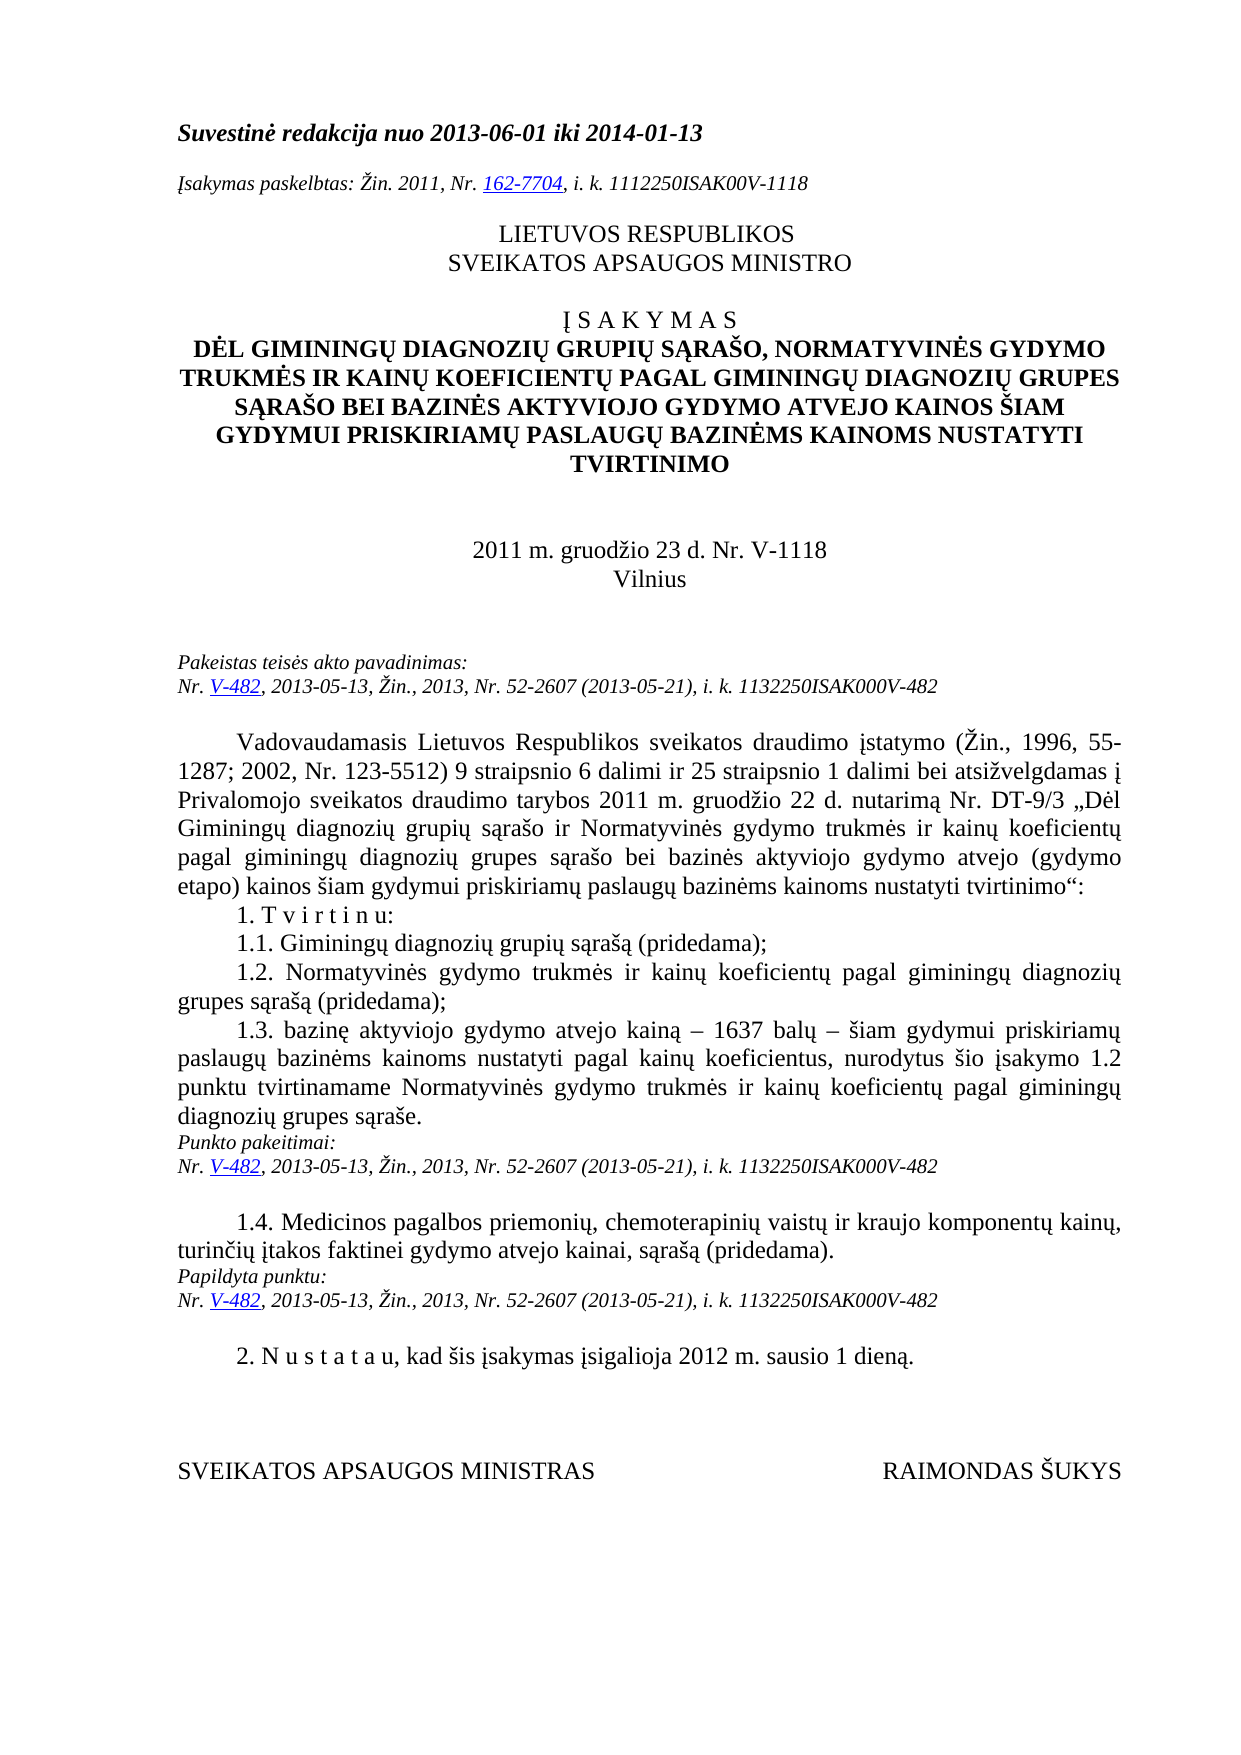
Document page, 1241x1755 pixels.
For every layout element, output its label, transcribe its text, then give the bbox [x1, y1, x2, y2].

text 1.4. Medicinos pagalbos priemonių, chemoterapinių vaistų ir kraujo komponentų kainų, turinčių įtakos faktinei gydymo atvejo kainai, sąrašą (pridedama). [177, 1207, 1122, 1264]
text Nr. V-482, 2013-05-13, Žin., 2013, Nr. 52-2607 (2013-05-21), i. k. 1132250ISAK000V-482 [177, 1288, 1122, 1312]
text Nr. V-482, 2013-05-13, Žin., 2013, Nr. 52-2607 (2013-05-21), i. k. 1132250ISAK000V-482 [177, 1154, 1122, 1178]
text Nr. V-482, 2013-05-13, Žin., 2013, Nr. 52-2607 (2013-05-21), i. k. 1132250ISAK000V-482 [177, 674, 1122, 698]
text 1.1. Giminingų diagnozių grupių sąrašą (pridedama); [177, 928, 1122, 957]
text 2. N u s t a t a u, kad šis įsakymas įsigalioja 2012 m. sausio 1 dieną. [177, 1341, 1122, 1370]
text LIETUVOS RESPUBLIKOS [177, 219, 1122, 248]
text Suvestinė redakcija nuo 2013-06-01 iki 2014-01-13 [177, 118, 1122, 147]
text Punkto pakeitimai: [177, 1130, 1122, 1154]
text Pakeistas teisės akto pavadinimas: [177, 650, 1122, 674]
text Vadovaudamasis Lietuvos Respublikos sveikatos draudimo įstatymo (Žin., 1996, 55-1287; 2002, Nr. 123-5512) 9 straipsnio 6 dalimi ir 25 straipsnio 1 dalimi bei atsižvelgdamas į Privalomojo sveikatos draudimo tarybos 2011 m. gruodžio 22 d. nutarimą Nr. DT-9/3 „Dėl Giminingų diagnozių grupių sąrašo ir Normatyvinės gydymo trukmės ir kainų koeficientų pagal giminingų diagnozių grupes sąrašo bei bazinės aktyviojo gydymo atvejo (gydymo etapo) kainos šiam gydymui priskiriamų paslaugų bazinėms kainoms nustatyti tvirtinimo“: [177, 727, 1122, 900]
text 1.3. bazinę aktyviojo gydymo atvejo kainą – 1637 balų – šiam gydymui priskiriamų paslaugų bazinėms kainoms nustatyti pagal kainų koeficientus, nurodytus šio įsakymo 1.2 punktu tvirtinamame Normatyvinės gydymo trukmės ir kainų koeficientų pagal giminingų diagnozių grupes sąraše. [177, 1015, 1122, 1130]
text Į S A K Y M A S [177, 305, 1122, 334]
text 1. T v i r t i n u: [177, 900, 1122, 928]
text Įsakymas paskelbtas: Žin. 2011, Nr. 162-7704, i. k. 1112250ISAK00V-1118 [177, 171, 1122, 195]
text 2011 m. gruodžio 23 d. Nr. V-1118 [177, 535, 1122, 564]
text Papildyta punktu: [177, 1264, 1122, 1288]
text SVEIKATOS APSAUGOS MINISTRO [177, 248, 1122, 277]
text Vilnius [177, 564, 1122, 593]
text 1.2. Normatyvinės gydymo trukmės ir kainų koeficientų pagal giminingų diagnozių grupes sąrašą (pridedama); [177, 957, 1122, 1015]
text DĖL GIMININGŲ DIAGNOZIŲ GRUPIŲ SĄRAŠO, NORMATYVINĖS GYDYMO TRUKMĖS IR KAINŲ KOEFICIENTŲ PAGAL GIMININGŲ DIAGNOZIŲ GRUPES SĄRAŠO BEI BAZINĖS AKTYVIOJO GYDYMO ATVEJO KAINOS ŠIAM GYDYMUI PRISKIRIAMŲ PASLAUGŲ BAZINĖMS KAINOMS NUSTATYTI TVIRTINIMO [177, 334, 1122, 478]
text SVEIKATOS APSAUGOS MINISTRAS RAIMONDAS ŠUKYS [177, 1456, 1122, 1485]
